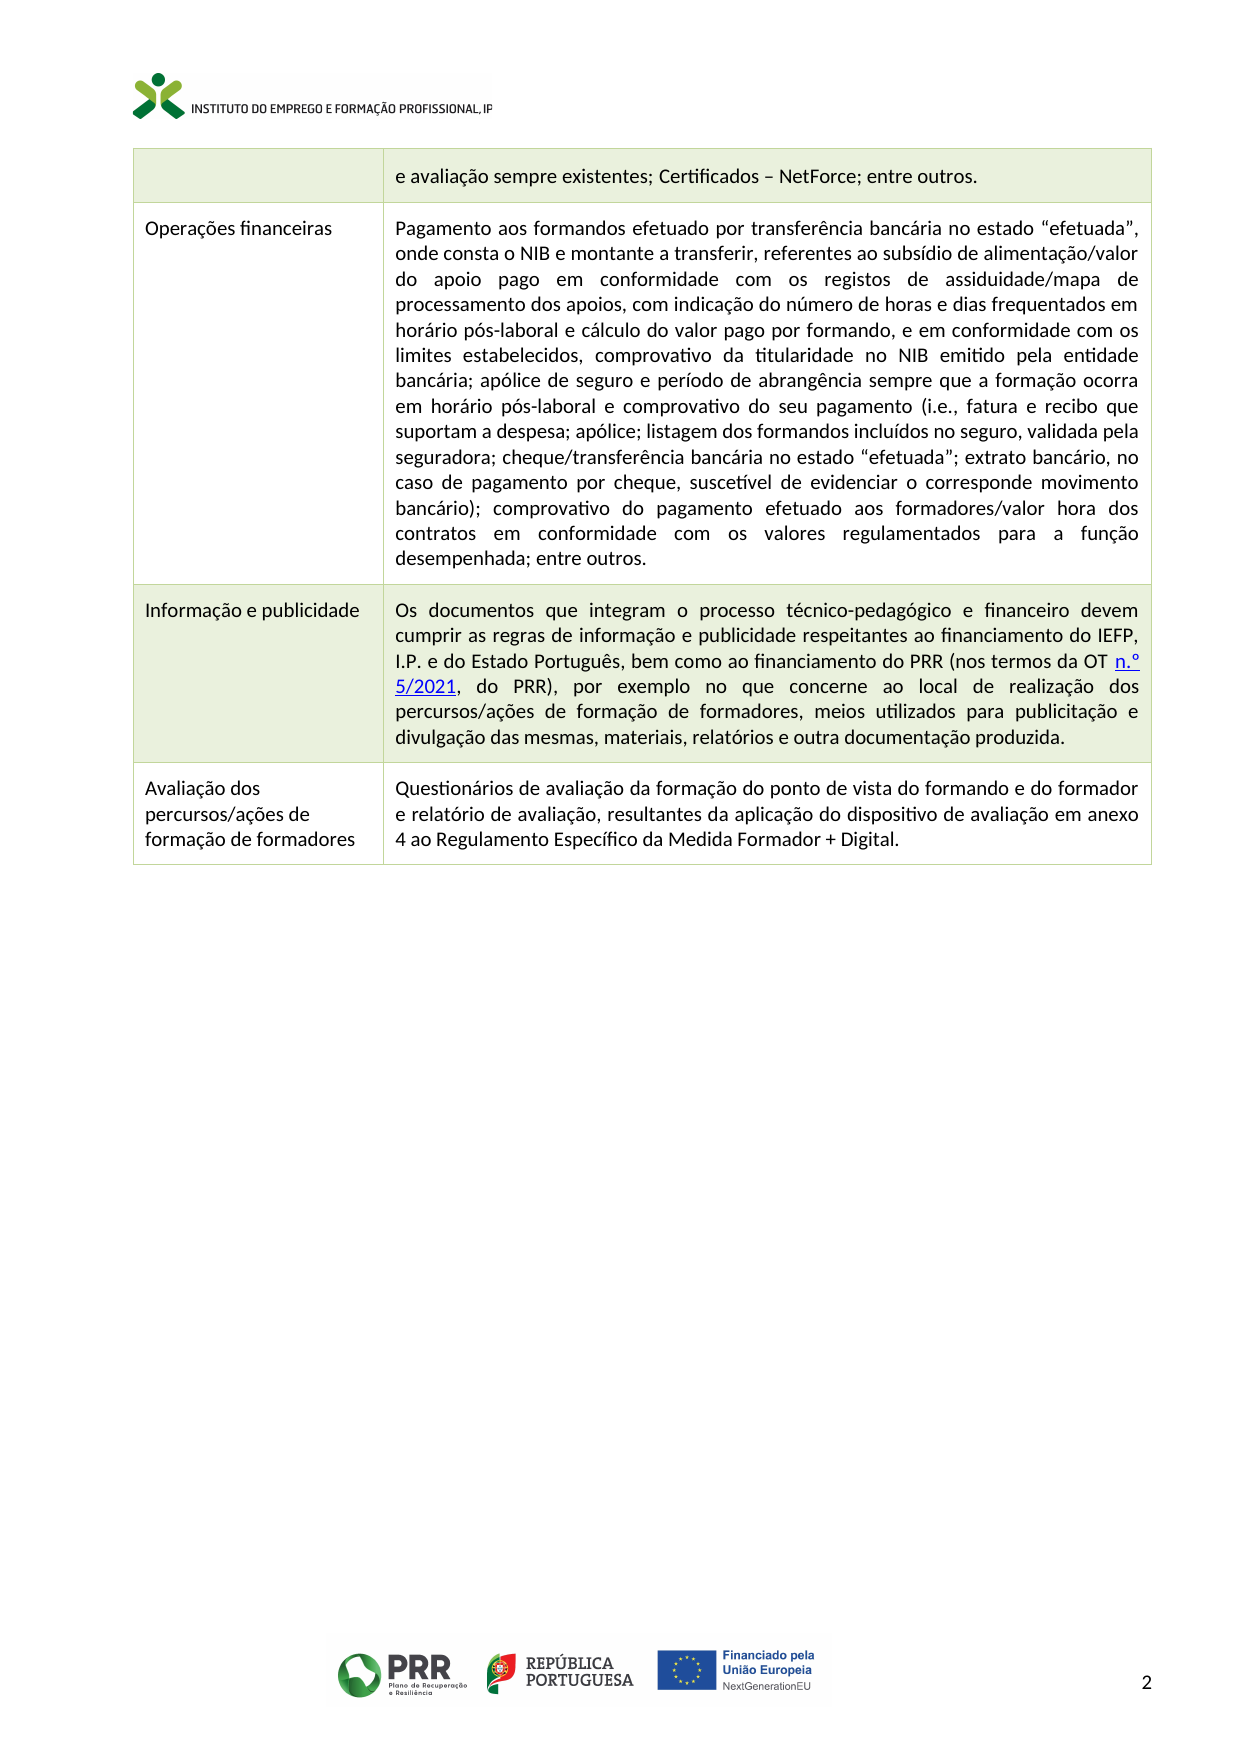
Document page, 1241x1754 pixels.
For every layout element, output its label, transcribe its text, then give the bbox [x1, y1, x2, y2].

table_cell Questionários de avaliação da formação do ponto de vista do formando e do formador e relatório de avaliação, resultantes da aplicação do dispositivo de avaliação em anexo 4 ao Regulamento Específico da Medida Formador + Digital. [384, 763, 1151, 864]
table_cell Operações financeiras [134, 203, 383, 583]
picture [325, 1633, 833, 1707]
table_cell Pagamento aos formandos efetuado por transferência bancária no estado “efetuada”, onde consta o NIB e montante a transferir, referentes ao subsídio de alimentação/valor do apoio pago em conformidade com os registos de assiduidade/mapa de processamento dos apoios, com indicação do número de horas e dias frequentados em horário pós-laboral e cálculo do valor pago por formando, e em conformidade com os limites estabelecidos, comprovativo da titularidade no NIB emitido pela entidade bancária; apólice de seguro e período de abrangência sempre que a formação ocorra em horário pós-laboral e comprovativo do seu pagamento (i.e., fatura e recibo que suportam a despesa; apólice; listagem dos formandos incluídos no seguro, validada pela seguradora; cheque/transferência bancária no estado “efetuada”; extrato bancário, no caso de pagamento por cheque, suscetível de evidenciar o corresponde movimento bancário); comprovativo do pagamento efetuado aos formadores/valor hora dos contratos em conformidade com os valores regulamentados para a função desempenhada; entre outros. [384, 203, 1151, 583]
table_cell e avaliação sempre existentes; Certificados – NetForce; entre outros. [384, 149, 1151, 202]
table_cell Os documentos que integram o processo técnico-pedagógico e financeiro devem cumprir as regras de informação e publicidade respeitantes ao financiamento do IEFP, I.P. e do Estado Português, bem como ao financiamento do PRR (nos termos da OT n.º 5/2021, do PRR), por exemplo no que concerne ao local de realização dos percursos/ações de formação de formadores, meios utilizados para publicitação e divulgação das mesmas, materiais, relatórios e outra documentação produzida. [384, 585, 1151, 762]
table_cell Avaliação dos percursos/ações de formação de formadores [134, 763, 383, 864]
picture [132, 73, 493, 119]
table_cell Informação e publicidade [134, 585, 383, 762]
table_cell [134, 149, 383, 202]
